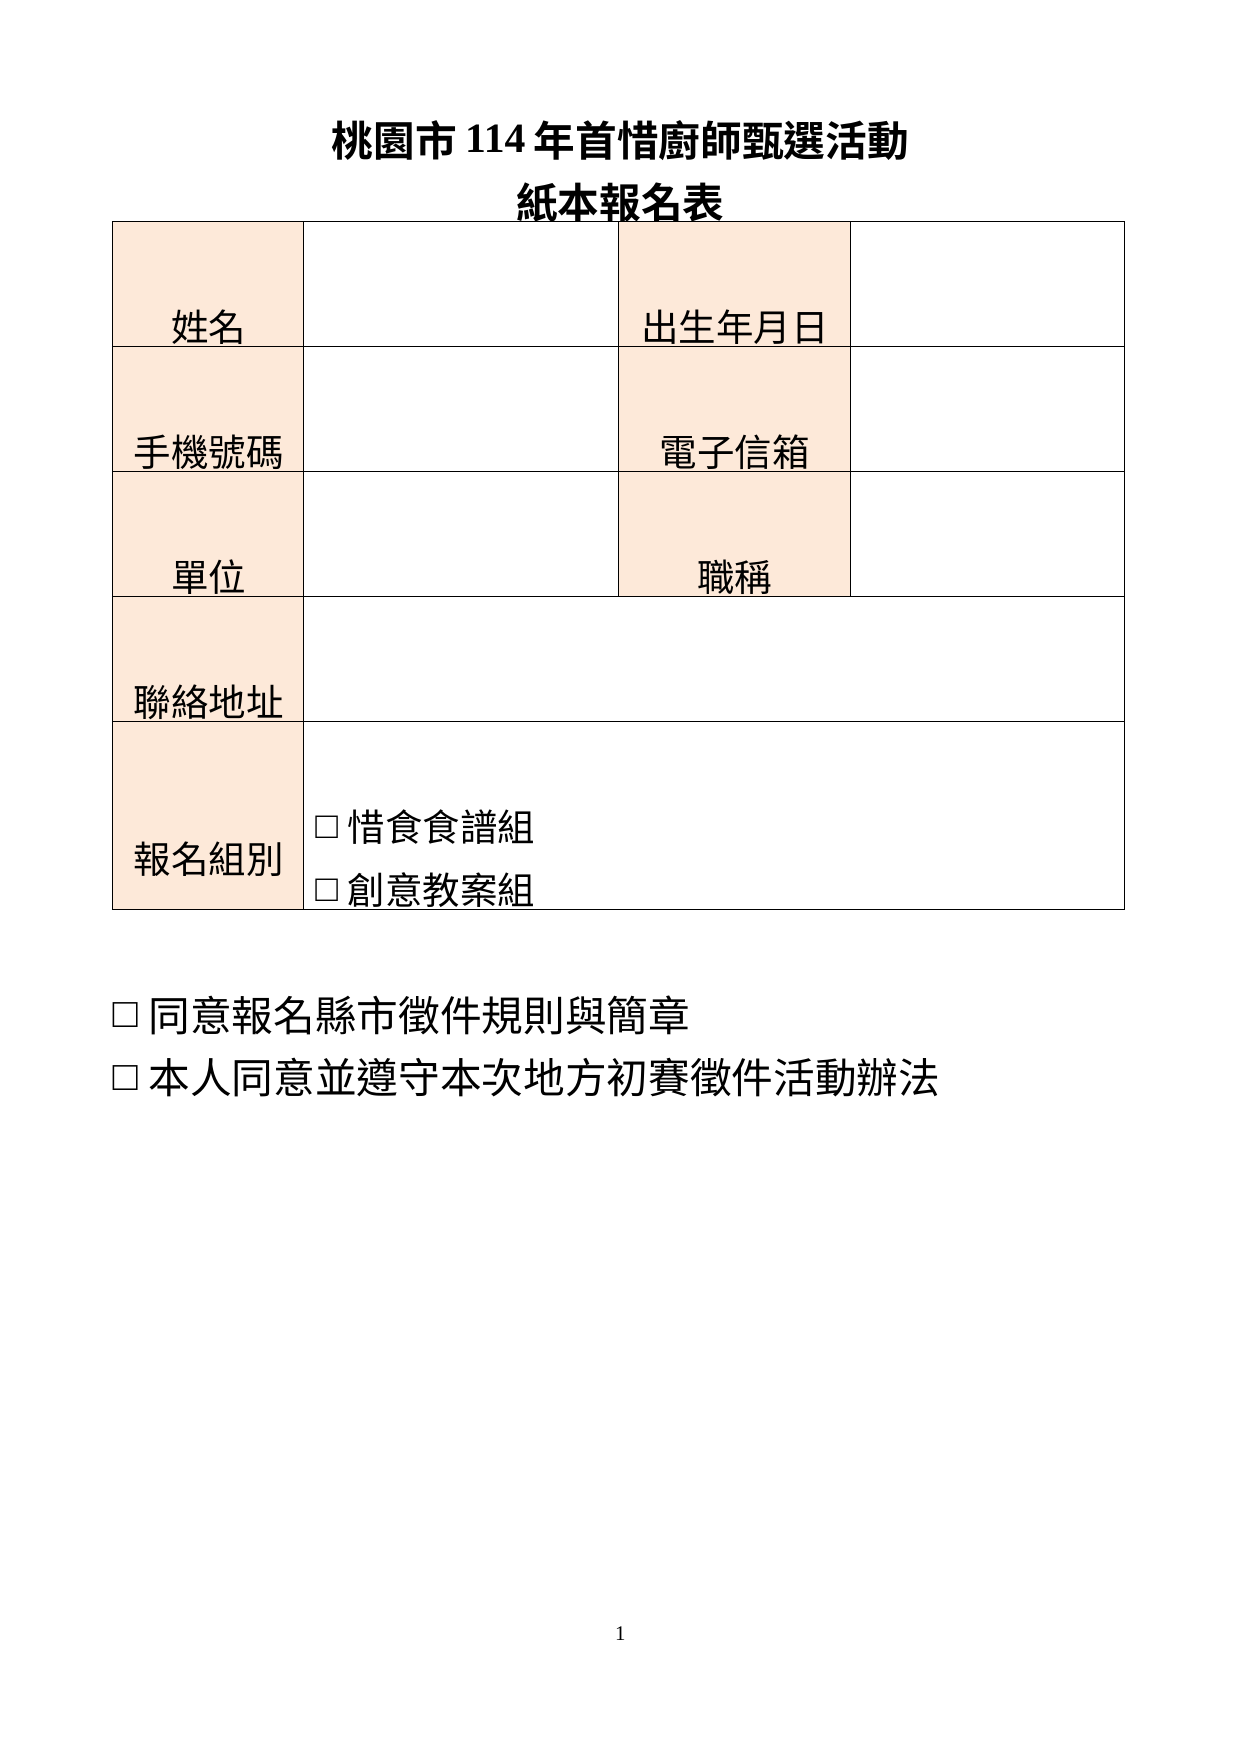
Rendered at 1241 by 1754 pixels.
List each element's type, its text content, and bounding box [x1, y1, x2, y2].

table_cell [304, 597, 1124, 721]
table_cell □ 惜食食譜組 □ 創意教案組 [304, 722, 1124, 909]
text 紙本報名表 [112, 159, 1128, 221]
table_cell 聯絡地址 [113, 597, 303, 721]
table_cell 報名組別 [113, 722, 303, 909]
table_cell 手機號碼 [113, 347, 303, 471]
table_cell [851, 472, 1124, 596]
table_header 姓名 [113, 222, 303, 346]
table_header [304, 222, 618, 346]
table_cell 單位 [113, 472, 303, 596]
table_cell [851, 347, 1124, 471]
table_cell [304, 347, 618, 471]
text □ 本人同意並遵守本次地方初賽徵件活動辦法 [112, 1034, 1128, 1096]
table_cell 職稱 [619, 472, 850, 596]
text □ 同意報名縣市徵件規則與簡章 [112, 971, 1128, 1034]
table_header [851, 222, 1124, 346]
table_cell [304, 472, 618, 596]
table_header 出生年月日 [619, 222, 850, 346]
text 桃園市114年首惜廚師甄選活動 [112, 96, 1128, 159]
table_cell 電子信箱 [619, 347, 850, 471]
